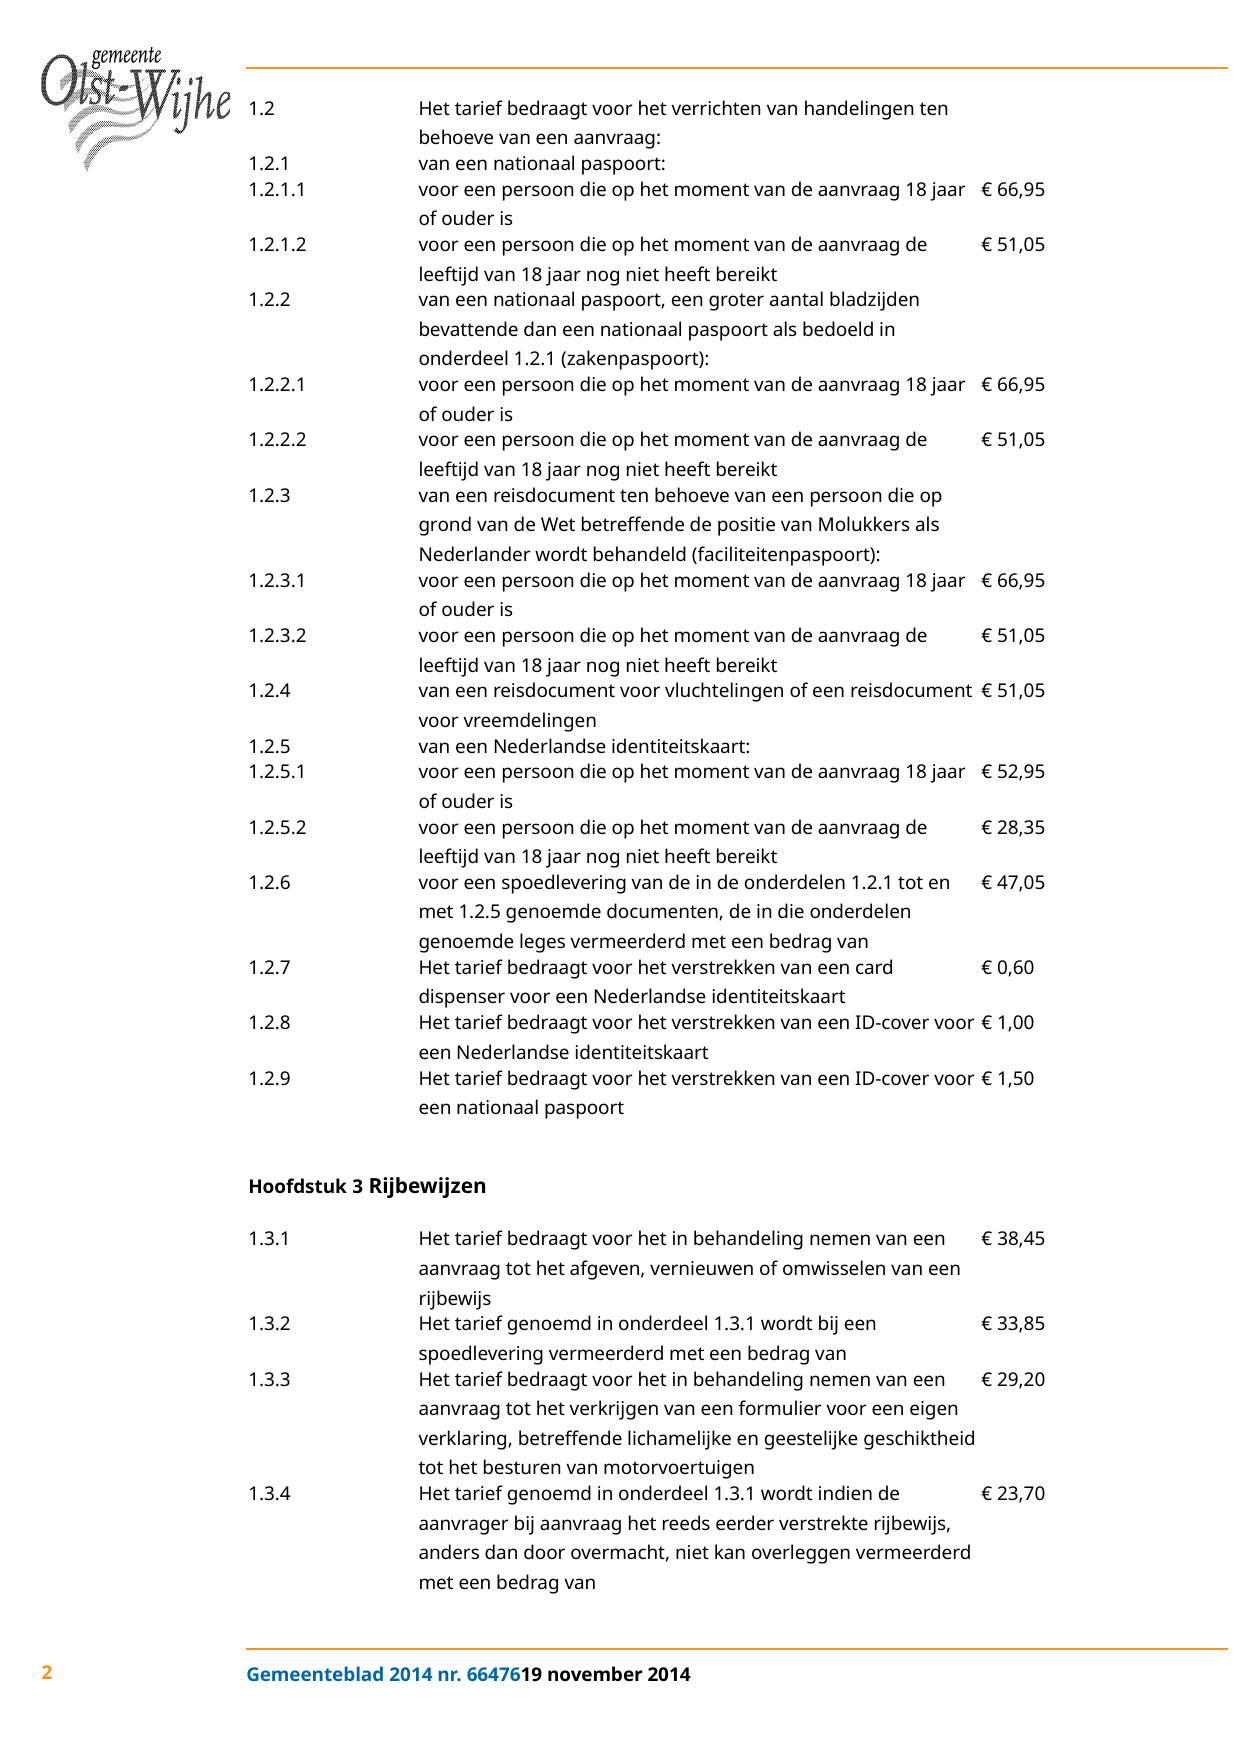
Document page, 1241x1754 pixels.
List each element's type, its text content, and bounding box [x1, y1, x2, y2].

table_cell Het tarief bedraagt voor het verstrekken van een ID-cover voor een Nederlandse identiteitskaart [418, 1009, 981, 1065]
table_cell € 66,95 [981, 567, 1152, 622]
table_cell Het tarief bedraagt voor het verstrekken van een card dispenser voor een Nederlandse identiteitskaart [418, 954, 981, 1009]
table_cell voor een persoon die op het moment van de aanvraag 18 jaar of ouder is [418, 759, 981, 814]
table_cell 1.2.8 [248, 1009, 418, 1065]
table_cell 1.2.1.1 [248, 176, 418, 231]
table_cell 1.2.6 [248, 869, 418, 954]
table_cell 1.2.1 [248, 150, 418, 176]
table_cell voor een persoon die op het moment van de aanvraag 18 jaar of ouder is [418, 176, 981, 231]
table_cell [981, 482, 1152, 567]
table_cell 1.2.4 [248, 678, 418, 733]
table_cell 1.2.5.2 [248, 814, 418, 869]
table_cell Het tarief genoemd in onderdeel 1.3.1 wordt bij een spoedlevering vermeerderd met een bedrag van [418, 1311, 981, 1366]
table_header € 38,45 [981, 1226, 1152, 1311]
table_cell € 66,95 [981, 176, 1152, 231]
table_cell Het tarief bedraagt voor het verstrekken van een ID-cover voor een nationaal paspoort [418, 1065, 981, 1120]
table_cell € 66,95 [981, 371, 1152, 427]
table_header 1.2 [248, 95, 418, 150]
table_cell 1.2.3.1 [248, 567, 418, 622]
table_cell € 23,70 [981, 1480, 1152, 1595]
table_cell 1.2.3.2 [248, 622, 418, 677]
table_cell € 51,05 [981, 622, 1152, 677]
table_cell € 51,05 [981, 678, 1152, 733]
table_cell € 28,35 [981, 814, 1152, 869]
table_cell [981, 286, 1152, 371]
table_cell € 52,95 [981, 759, 1152, 814]
table_cell 1.2.2.2 [248, 427, 418, 482]
table_cell voor een persoon die op het moment van de aanvraag de leeftijd van 18 jaar nog niet heeft bereikt [418, 231, 981, 286]
table_cell € 1,00 [981, 1009, 1152, 1065]
table_cell voor een persoon die op het moment van de aanvraag de leeftijd van 18 jaar nog niet heeft bereikt [418, 622, 981, 677]
table_cell € 0,60 [981, 954, 1152, 1009]
text Hoofdstuk 3 Rijbewijzen [248, 1171, 1152, 1200]
table_header Het tarief bedraagt voor het in behandeling nemen van een aanvraag tot het afgeven, vernieuwen of omwisselen van een rijbewijs [418, 1226, 981, 1311]
table_cell 1.3.3 [248, 1366, 418, 1480]
table_cell 1.2.2 [248, 286, 418, 371]
table_cell voor een persoon die op het moment van de aanvraag 18 jaar of ouder is [418, 371, 981, 427]
table_cell € 47,05 [981, 869, 1152, 954]
table_cell 1.2.1.2 [248, 231, 418, 286]
table_cell 1.2.9 [248, 1065, 418, 1120]
table_cell 1.3.2 [248, 1311, 418, 1366]
table_cell van een reisdocument ten behoeve van een persoon die op grond van de Wet betreffende de positie van Molukkers als Nederlander wordt behandeld (faciliteitenpaspoort): [418, 482, 981, 567]
table_cell van een reisdocument voor vluchtelingen of een reisdocument voor vreemdelingen [418, 678, 981, 733]
table_cell [981, 733, 1152, 758]
table_cell van een Nederlandse identiteitskaart: [418, 733, 981, 758]
table_cell € 29,20 [981, 1366, 1152, 1480]
table_cell voor een persoon die op het moment van de aanvraag de leeftijd van 18 jaar nog niet heeft bereikt [418, 427, 981, 482]
table_header Het tarief bedraagt voor het verrichten van handelingen ten behoeve van een aanvraag: [418, 95, 981, 150]
table_cell € 33,85 [981, 1311, 1152, 1366]
table_cell voor een spoedlevering van de in de onderdelen 1.2.1 tot en met 1.2.5 genoemde documenten, de in die onderdelen genoemde leges vermeerderd met een bedrag van [418, 869, 981, 954]
table_cell voor een persoon die op het moment van de aanvraag de leeftijd van 18 jaar nog niet heeft bereikt [418, 814, 981, 869]
table_cell [981, 150, 1152, 176]
table_cell van een nationaal paspoort, een groter aantal bladzijden bevattende dan een nationaal paspoort als bedoeld in onderdeel 1.2.1 (zakenpaspoort): [418, 286, 981, 371]
table_cell 1.2.3 [248, 482, 418, 567]
table_cell Het tarief genoemd in onderdeel 1.3.1 wordt indien de aanvrager bij aanvraag het reeds eerder verstrekte rijbewijs, anders dan door overmacht, niet kan overleggen vermeerderd met een bedrag van [418, 1480, 981, 1595]
table_cell € 1,50 [981, 1065, 1152, 1120]
table_cell voor een persoon die op het moment van de aanvraag 18 jaar of ouder is [418, 567, 981, 622]
table_cell 1.2.2.1 [248, 371, 418, 427]
table_cell 1.3.4 [248, 1480, 418, 1595]
table_cell € 51,05 [981, 231, 1152, 286]
table_cell 1.2.5 [248, 733, 418, 758]
table_cell Het tarief bedraagt voor het in behandeling nemen van een aanvraag tot het verkrijgen van een formulier voor een eigen verklaring, betreffende lichamelijke en geestelijke geschiktheid tot het besturen van motorvoertuigen [418, 1366, 981, 1480]
picture [41, 47, 231, 172]
table_header 1.3.1 [248, 1226, 418, 1311]
table_header [981, 95, 1152, 150]
table_cell 1.2.7 [248, 954, 418, 1009]
table_cell 1.2.5.1 [248, 759, 418, 814]
table_cell € 51,05 [981, 427, 1152, 482]
table_cell van een nationaal paspoort: [418, 150, 981, 176]
